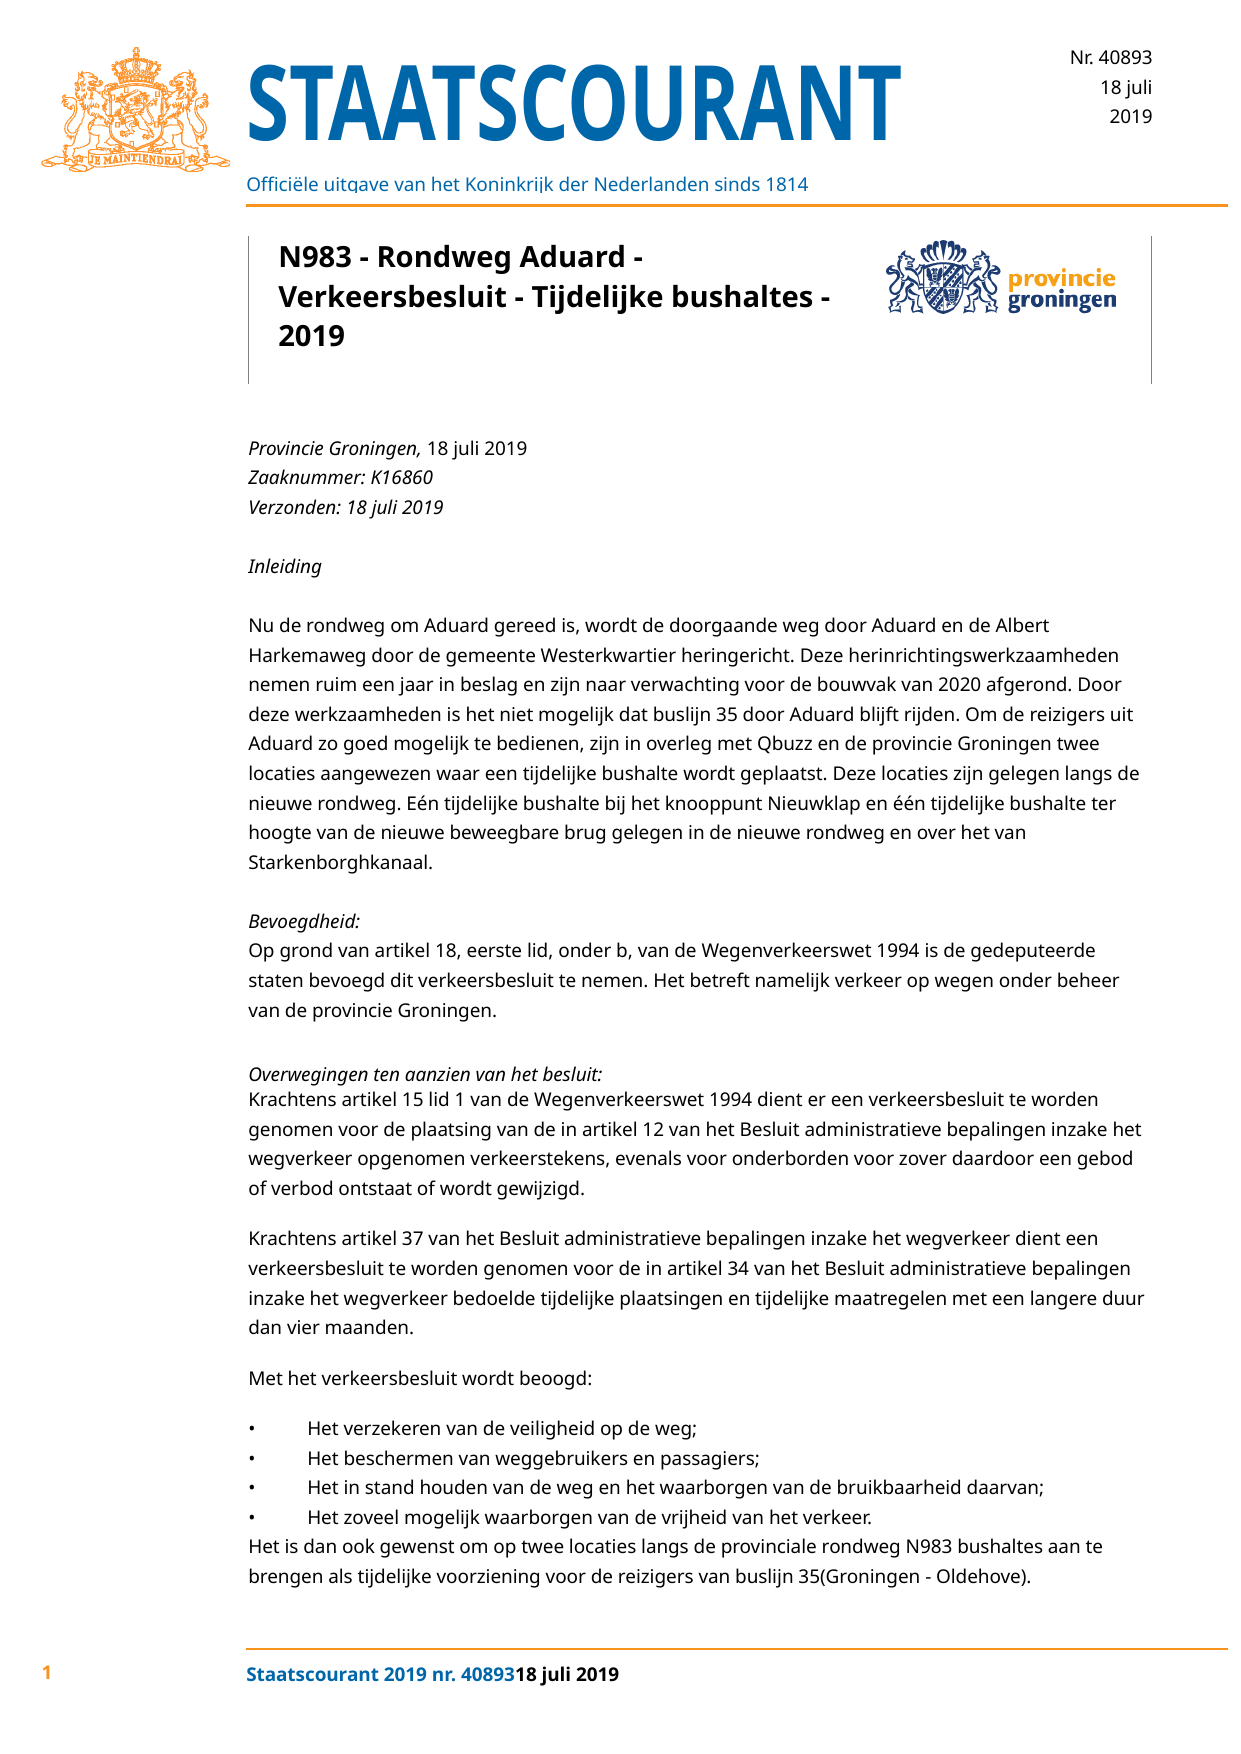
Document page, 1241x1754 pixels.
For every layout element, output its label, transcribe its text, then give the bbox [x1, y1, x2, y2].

text Overwegingen ten aanzien van het besluit: [248, 1061, 1152, 1086]
text Verzonden: 18 juli 2019 [248, 494, 1152, 519]
text Provincie Groningen, 18 juli 2019 [248, 435, 1152, 460]
text Bevoegdheid: [248, 908, 1152, 934]
table_header [850, 236, 1151, 384]
text Zaaknummer: K16860 [248, 464, 1152, 490]
text Krachtens artikel 15 lid 1 van de Wegenverkeerswet 1994 dient er een verkeersbesluit te worden genomen voor de plaatsing van de in artikel 12 van het Besluit administratieve bepalingen inzake het wegverkeer opgenomen verkeerstekens, evenals voor onderborden voor zover daardoor een gebod of verbod ontstaat of wordt gewijzigd. [248, 1086, 1152, 1201]
text Met het verkeersbesluit wordt beoogd: [248, 1365, 1152, 1391]
picture [882, 236, 1119, 316]
list Het in stand houden van de weg en het waarborgen van de bruikbaarheid daarvan; [248, 1474, 1152, 1500]
text Inleiding [248, 553, 1152, 579]
list Het verzekeren van de veiligheid op de weg; [248, 1415, 1152, 1441]
picture [41, 47, 231, 172]
text Het is dan ook gewenst om op twee locaties langs de provinciale rondweg N983 bushaltes aan te brengen als tijdelijke voorziening voor de reizigers van buslijn 35(Groningen - Oldehove). [248, 1533, 1152, 1589]
text Nu de rondweg om Aduard gereed is, wordt de doorgaande weg door Aduard en de Albert Harkemaweg door de gemeente Westerkwartier heringericht. Deze herinrichtingswerkzaamheden nemen ruim een jaar in beslag en zijn naar verwachting voor de bouwvak van 2020 afgerond. Door deze werkzaamheden is het niet mogelijk dat buslijn 35 door Aduard blijft rijden. Om de reizigers uit Aduard zo goed mogelijk te bedienen, zijn in overleg met Qbuzz en de provincie Groningen twee locaties aangewezen waar een tijdelijke bushalte wordt geplaatst. Deze locaties zijn gelegen langs de nieuwe rondweg. Eén tijdelijke bushalte bij het knooppunt Nieuwklap en één tijdelijke bushalte ter hoogte van de nieuwe beweegbare brug gelegen in de nieuwe rondweg en over het van Starkenborghkanaal. [248, 612, 1152, 874]
table_header N983 - Rondweg Aduard - Verkeersbesluit - Tijdelijke bushaltes - 2019 [249, 236, 850, 384]
list Het zoveel mogelijk waarborgen van de vrijheid van het verkeer. [248, 1504, 1152, 1530]
text Krachtens artikel 37 van het Besluit administratieve bepalingen inzake het wegverkeer dient een verkeersbesluit te worden genomen voor de in artikel 34 van het Besluit administratieve bepalingen inzake het wegverkeer bedoelde tijdelijke plaatsingen en tijdelijke maatregelen met een langere duur dan vier maanden. [248, 1226, 1152, 1340]
text Op grond van artikel 18, eerste lid, onder b, van de Wegenverkeerswet 1994 is de gedeputeerde staten bevoegd dit verkeersbesluit te nemen. Het betreft namelijk verkeer op wegen onder beheer van de provincie Groningen. [248, 938, 1152, 1022]
list Het beschermen van weggebruikers en passagiers; [248, 1445, 1152, 1471]
